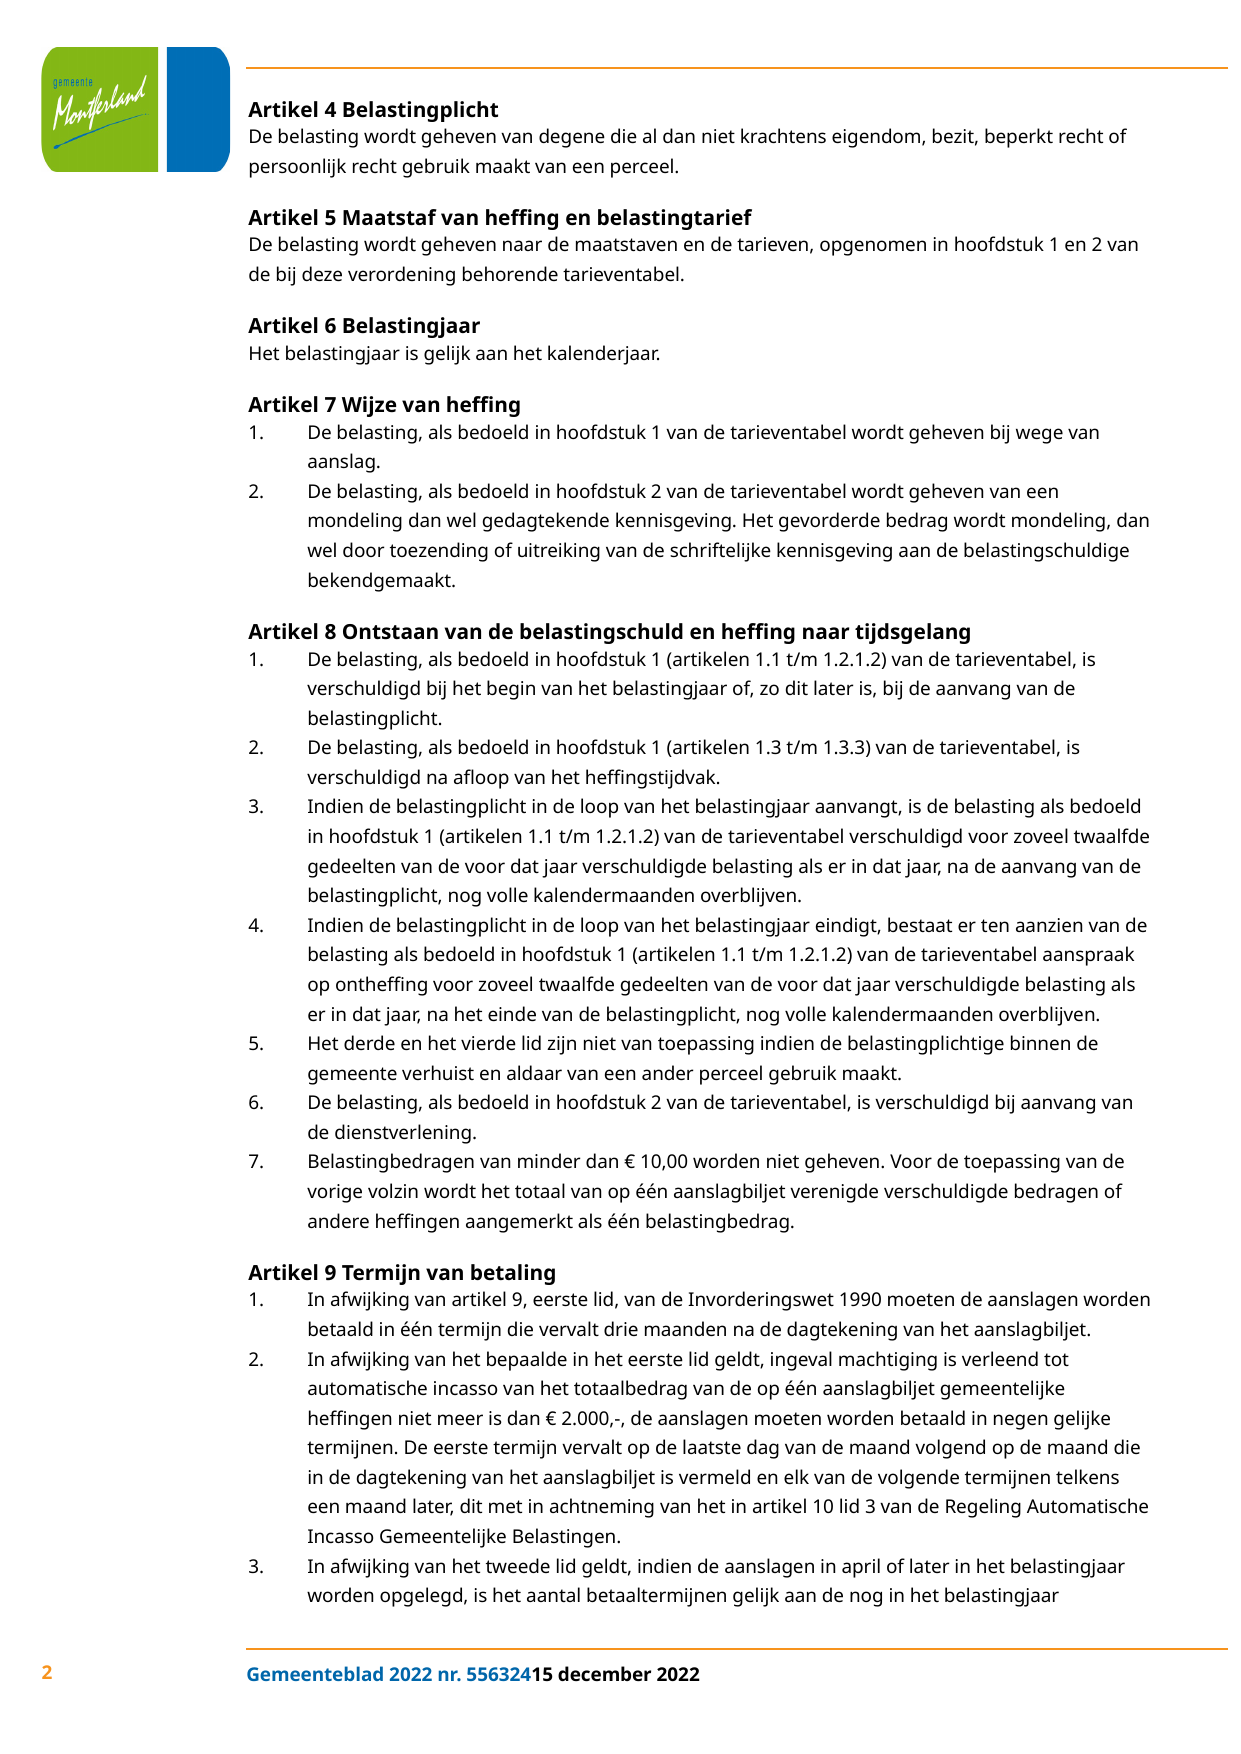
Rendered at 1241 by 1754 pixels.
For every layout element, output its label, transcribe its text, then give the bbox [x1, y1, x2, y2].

text Artikel 4 Belastingplicht [248, 95, 1152, 123]
list In afwijking van het bepaalde in het eerste lid geldt, ingeval machtiging is verleend tot automatische incasso van het totaalbedrag van de op één aanslagbiljet gemeentelijke heffingen niet meer is dan € 2.000,-, de aanslagen moeten worden betaald in negen gelijke termijnen. De eerste termijn vervalt op de laatste dag van de maand volgend op de maand die in de dagtekening van het aanslagbiljet is vermeld en elk van de volgende termijnen telkens een maand later, dit met in achtneming van het in artikel 10 lid 3 van de Regeling Automatische Incasso Gemeentelijke Belastingen. [248, 1346, 1152, 1549]
text De belasting wordt geheven van degene die al dan niet krachtens eigendom, bezit, beperkt recht of persoonlijk recht gebruik maakt van een perceel. [248, 123, 1152, 178]
picture [41, 47, 231, 172]
text Artikel 5 Maatstaf van heffing en belastingtarief [248, 203, 1152, 232]
list De belasting, als bedoeld in hoofdstuk 1 (artikelen 1.3 t/m 1.3.3) van de tarieventabel, is verschuldigd na afloop van het heffingstijdvak. [248, 734, 1152, 790]
list Het derde en het vierde lid zijn niet van toepassing indien de belastingplichtige binnen de gemeente verhuist en aldaar van een ander perceel gebruik maakt. [248, 1030, 1152, 1086]
list De belasting, als bedoeld in hoofdstuk 1 van de tarieventabel wordt geheven bij wege van aanslag. [248, 419, 1152, 474]
text Artikel 7 Wijze van heffing [248, 391, 1152, 419]
list In afwijking van artikel 9, eerste lid, van de Invorderingswet 1990 moeten de aanslagen worden betaald in één termijn die vervalt drie maanden na de dagtekening van het aanslagbiljet. [248, 1287, 1152, 1342]
list De belasting, als bedoeld in hoofdstuk 1 (artikelen 1.1 t/m 1.2.1.2) van de tarieventabel, is verschuldigd bij het begin van het belastingjaar of, zo dit later is, bij de aanvang van de belastingplicht. [248, 646, 1152, 731]
text Artikel 6 Belastingjaar [248, 312, 1152, 340]
list Indien de belastingplicht in de loop van het belastingjaar aanvangt, is de belasting als bedoeld in hoofdstuk 1 (artikelen 1.1 t/m 1.2.1.2) van de tarieventabel verschuldigd voor zoveel twaalfde gedeelten van de voor dat jaar verschuldigde belasting als er in dat jaar, na de aanvang van de belastingplicht, nog volle kalendermaanden overblijven. [248, 794, 1152, 908]
list Indien de belastingplicht in de loop van het belastingjaar eindigt, bestaat er ten aanzien van de belasting als bedoeld in hoofdstuk 1 (artikelen 1.1 t/m 1.2.1.2) van de tarieventabel aanspraak op ontheffing voor zoveel twaalfde gedeelten van de voor dat jaar verschuldigde belasting als er in dat jaar, na het einde van de belastingplicht, nog volle kalendermaanden overblijven. [248, 912, 1152, 1026]
text Artikel 8 Ontstaan van de belastingschuld en heffing naar tijdsgelang [248, 617, 1152, 646]
text Artikel 9 Termijn van betaling [248, 1258, 1152, 1287]
text Het belastingjaar is gelijk aan het kalenderjaar. [248, 340, 1152, 366]
list Belastingbedragen van minder dan € 10,00 worden niet geheven. Voor de toepassing van de vorige volzin wordt het totaal van op één aanslagbiljet verenigde verschuldigde bedragen of andere heffingen aangemerkt als één belastingbedrag. [248, 1149, 1152, 1233]
list De belasting, als bedoeld in hoofdstuk 2 van de tarieventabel, is verschuldigd bij aanvang van de dienstverlening. [248, 1089, 1152, 1145]
list In afwijking van het tweede lid geldt, indien de aanslagen in april of later in het belastingjaar worden opgelegd, is het aantal betaaltermijnen gelijk aan de nog in het belastingjaar [248, 1553, 1152, 1608]
list De belasting, als bedoeld in hoofdstuk 2 van de tarieventabel wordt geheven van een mondeling dan wel gedagtekende kennisgeving. Het gevorderde bedrag wordt mondeling, dan wel door toezending of uitreiking van de schriftelijke kennisgeving aan de belastingschuldige bekendgemaakt. [248, 478, 1152, 593]
text De belasting wordt geheven naar de maatstaven en de tarieven, opgenomen in hoofdstuk 1 en 2 van de bij deze verordening behorende tarieventabel. [248, 232, 1152, 287]
